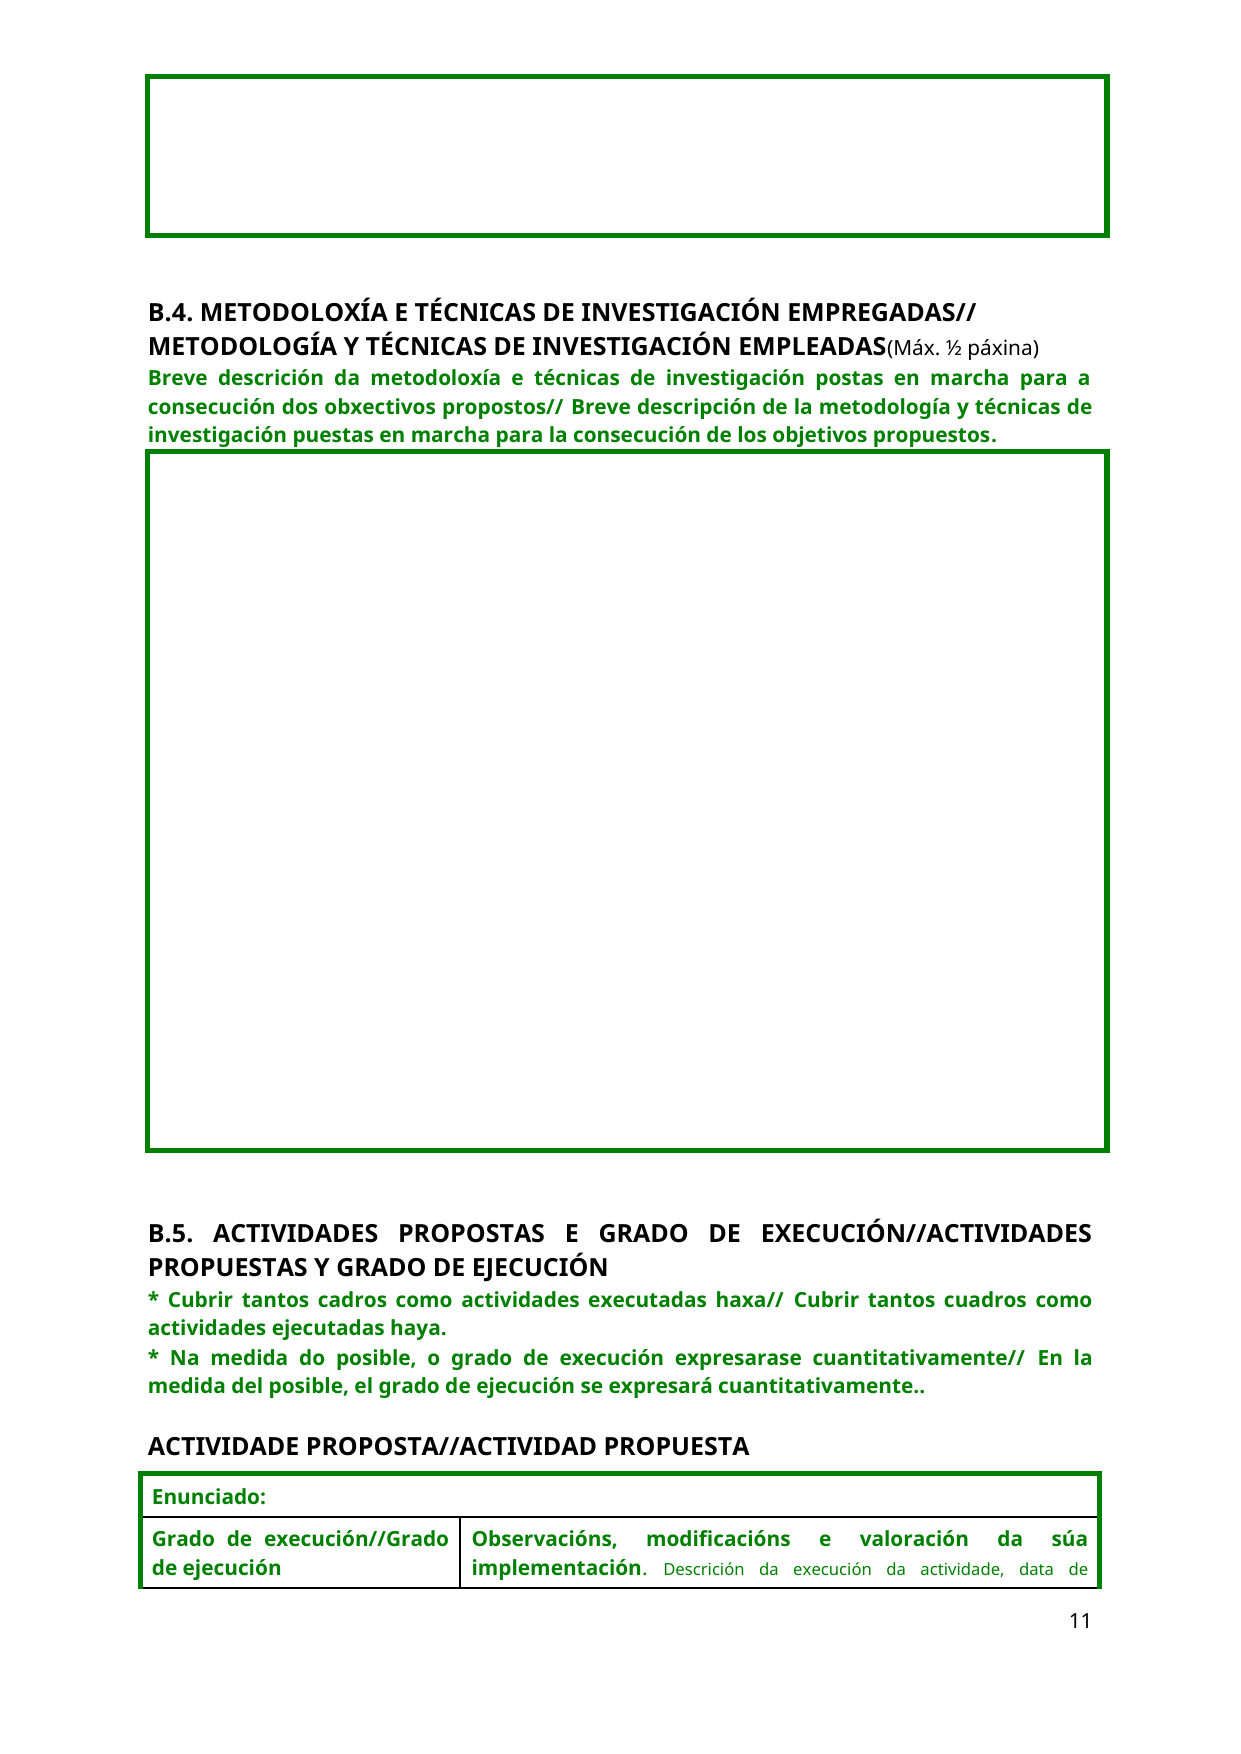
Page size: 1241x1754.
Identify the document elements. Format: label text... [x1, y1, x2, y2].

table_header [150, 454, 1104, 1148]
text B.4. METODOLOXÍA E TÉCNICAS DE INVESTIGACIÓN EMPREGADAS// METODOLOGÍA Y TÉCNICAS DE INVESTIGACIÓN EMPLEADAS(Máx. ½ páxina) [148, 294, 1092, 363]
text * Cubrir tantos cadros como actividades executadas haxa// Cubrir tantos cuadros como actividades ejecutadas haya. [148, 1284, 1092, 1342]
table_cell Observacións, modificacións e valoración da súa implementación. Descrición da execución da actividade, data de [461, 1518, 1097, 1587]
text Breve descrición da metodoloxía e técnicas de investigación postas en marcha para a consecución dos obxectivos propostos// Breve descripción de la metodología y técnicas de investigación puestas en marcha para la consecución de los objetivos propuestos. [148, 363, 1092, 449]
table_header Enunciado: [143, 1476, 1097, 1516]
text B.5. ACTIVIDADES PROPOSTAS E GRADO DE EXECUCIÓN//ACTIVIDADES PROPUESTAS Y GRADO DE EJECUCIÓN [148, 1216, 1092, 1284]
table_cell Grado de execución//Grado de ejecución [143, 1518, 459, 1587]
table_header [150, 79, 1104, 232]
text ACTIVIDADE PROPOSTA//ACTIVIDAD PROPUESTA [148, 1428, 1092, 1462]
text * Na medida do posible, o grado de execución expresarase cuantitativamente// En la medida del posible, el grado de ejecución se expresará cuantitativamente.. [148, 1342, 1092, 1400]
